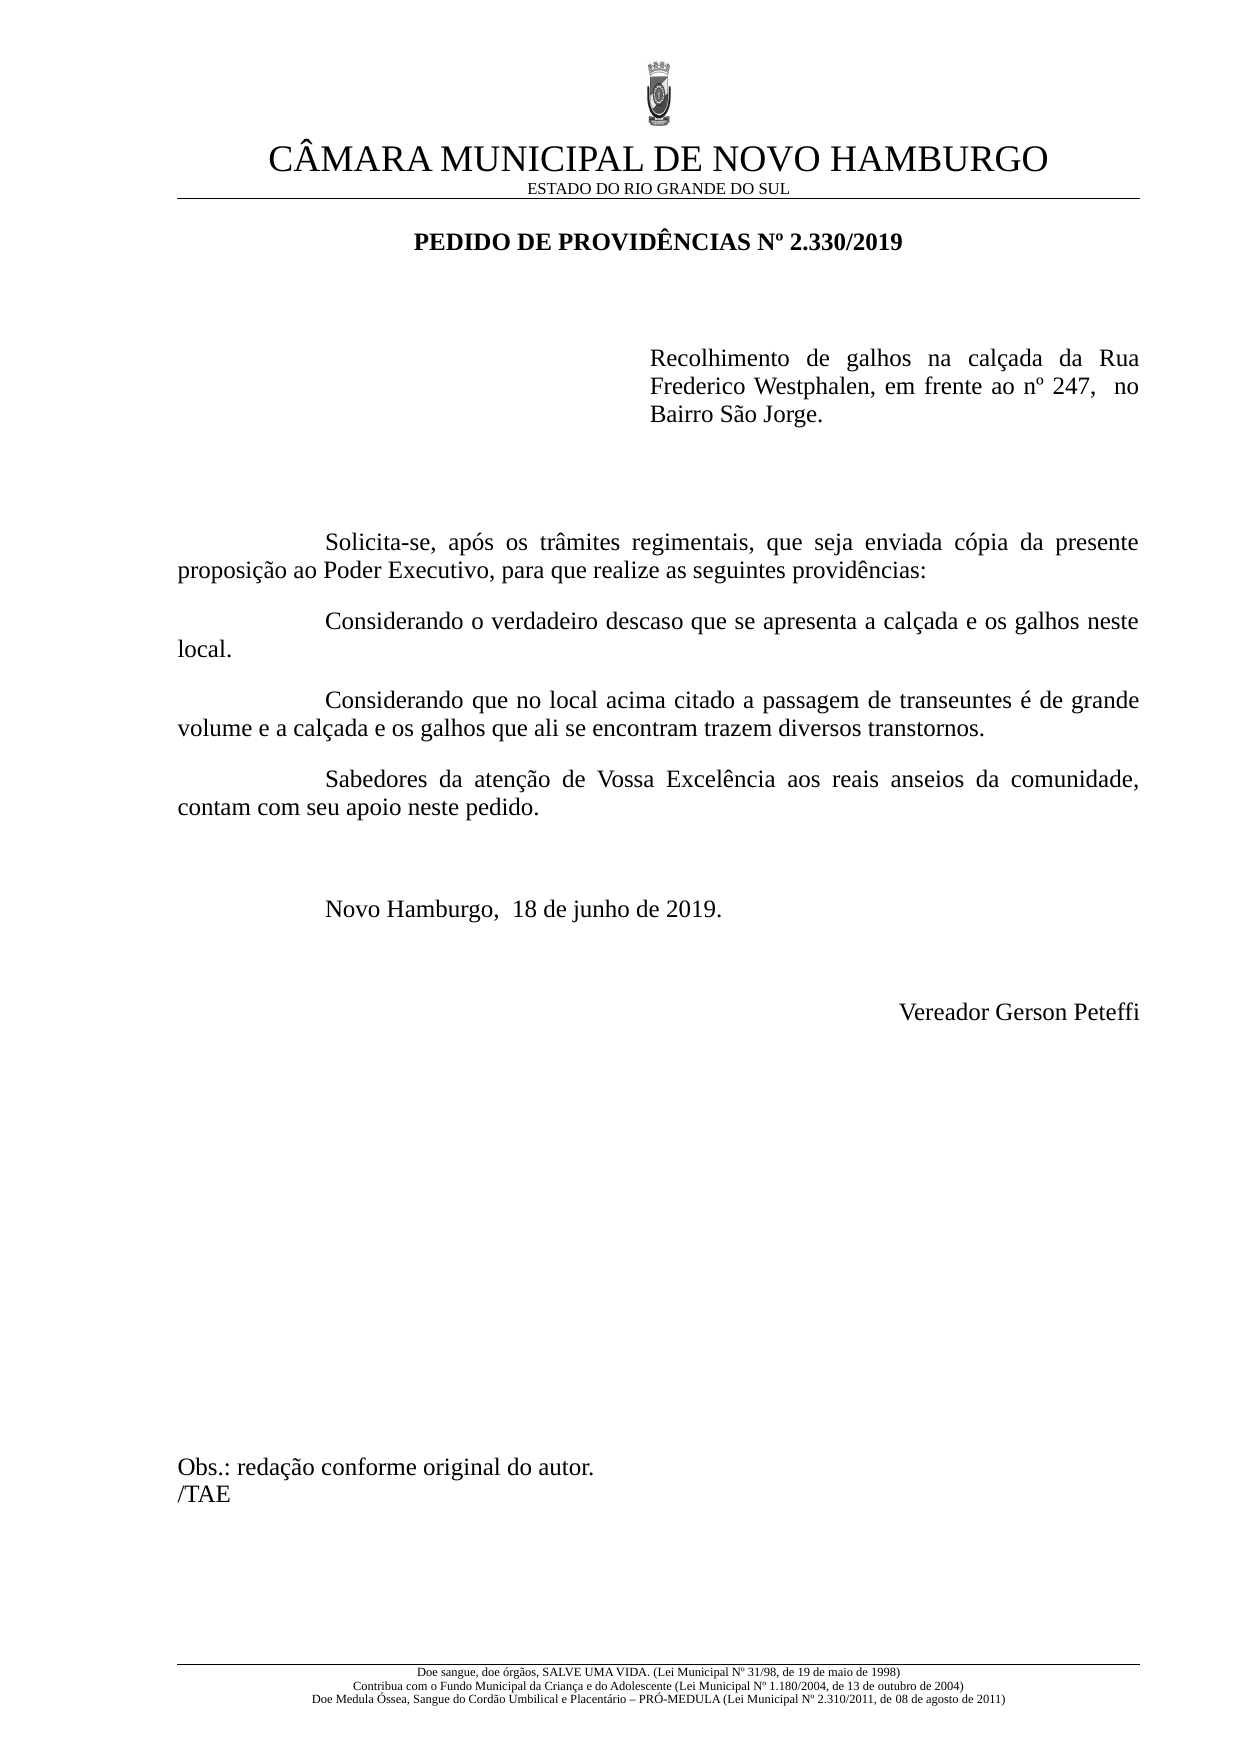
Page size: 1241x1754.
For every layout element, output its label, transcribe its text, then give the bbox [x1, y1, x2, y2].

text Solicita-se, após os trâmites regimentais, que seja enviada cópia da presente proposição ao Poder Executivo, para que realize as seguintes providências: [177, 528, 1140, 583]
text Sabedores da atenção de Vossa Excelência aos reais anseios da comunidade, contam com seu apoio neste pedido. [177, 765, 1140, 820]
text Obs.: redação conforme original do autor. [177, 1453, 1140, 1480]
text Considerando o verdadeiro descaso que se apresenta a calçada e os galhos neste local. [177, 607, 1140, 662]
text Recolhimento de galhos na calçada da Rua Frederico Westphalen, em frente ao nº 247, no Bairro São Jorge. [649, 344, 1140, 428]
text Considerando que no local acima citado a passagem de transeuntes é de grande volume e a calçada e os galhos que ali se encontram trazem diversos transtornos. [177, 686, 1140, 741]
text Novo Hamburgo, 18 de junho de 2019. [177, 895, 1140, 923]
text /TAE [177, 1480, 1140, 1508]
text Vereador Gerson Peteffi [177, 998, 1140, 1025]
text PEDIDO DE PROVIDÊNCIAS Nº 2.330/2019 [177, 228, 1140, 256]
